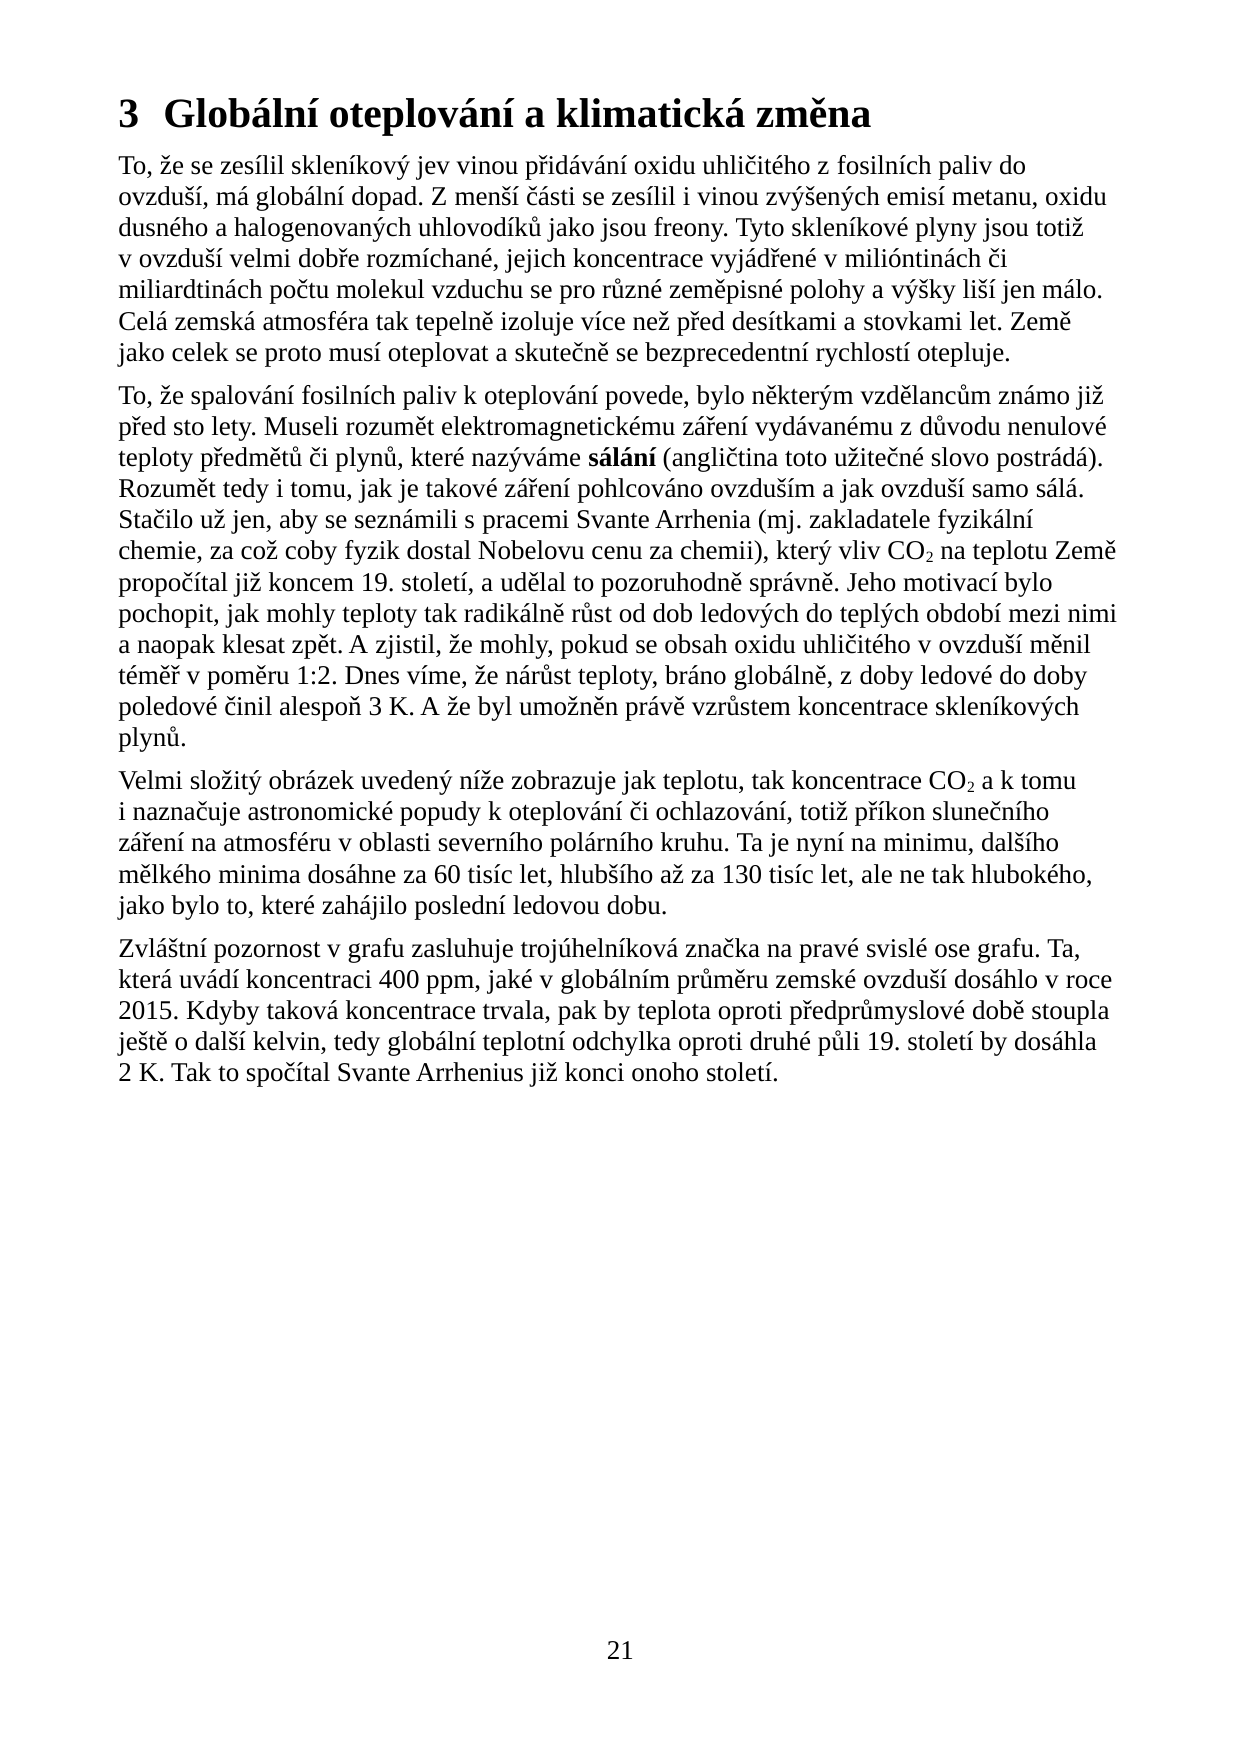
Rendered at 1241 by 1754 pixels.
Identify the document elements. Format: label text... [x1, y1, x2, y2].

text To, že se zesílil skleníkový jev vinou přidávání oxidu uhličitého z fosilních paliv do ovzduší, má globální dopad. Z menší části se zesílil i vinou zvýšených emisí metanu, oxidu dusného a halogenovaných uhlovodíků jako jsou freony. Tyto skleníkové plyny jsou totiž v ovzduší velmi dobře rozmíchané, jejich koncentrace vyjádřené v milióntinách či miliardtinách počtu molekul vzduchu se pro různé zeměpisné polohy a výšky liší jen málo. Celá zemská atmosféra tak tepelně izoluje více než před desítkami a stovkami let. Země jako celek se proto musí oteplovat a skutečně se bezprecedentní rychlostí otepluje. [118, 149, 1122, 367]
text Zvláštní pozornost v grafu zasluhuje trojúhelníková značka na pravé svislé ose grafu. Ta, která uvádí koncentraci 400 ppm, jaké v globálním průměru zemské ovzduší dosáhlo v roce 2015. Kdyby taková koncentrace trvala, pak by teplota oproti předprůmyslové době stoupla ještě o další kelvin, tedy globální teplotní odchylka oproti druhé půli 19. století by dosáhla 2 K. Tak to spočítal Svante Arrhenius již konci onoho století. [118, 932, 1122, 1087]
subtitle Globální oteplování a klimatická změna [118, 88, 1122, 136]
text To, že spalování fosilních paliv k oteplování povede, bylo některým vzdělancům známo již před sto lety. Museli rozumět elektromagnetickému záření vydávanému z důvodu nenulové teploty předmětů či plynů, které nazýváme sálání (angličtina toto užitečné slovo postrádá). Rozumět tedy i tomu, jak je takové záření pohlcováno ovzduším a jak ovzduší samo sálá. Stačilo už jen, aby se seznámili s pracemi Svante Arrhenia (mj. zakladatele fyzikální chemie, za což coby fyzik dostal Nobelovu cenu za chemii), který vliv CO2 na teplotu Země propočítal již koncem 19. století, a udělal to pozoruhodně správně. Jeho motivací bylo pochopit, jak mohly teploty tak radikálně růst od dob ledových do teplých období mezi nimi a naopak klesat zpět. A zjistil, že mohly, pokud se obsah oxidu uhličitého v ovzduší měnil téměř v poměru 1:2. Dnes víme, že nárůst teploty, bráno globálně, z doby ledové do doby poledové činil alespoň 3 K. A že byl umožněn právě vzrůstem koncentrace skleníkových plynů. [118, 379, 1122, 752]
text Velmi složitý obrázek uvedený níže zobrazuje jak teplotu, tak koncentrace CO2 a k tomu i naznačuje astronomické popudy k oteplování či ochlazování, totiž příkon slunečního záření na atmosféru v oblasti severního polárního kruhu. Ta je nyní na minimu, dalšího mělkého minima dosáhne za 60 tisíc let, hlubšího až za 130 tisíc let, ale ne tak hlubokého, jako bylo to, které zahájilo poslední ledovou dobu. [118, 764, 1122, 920]
